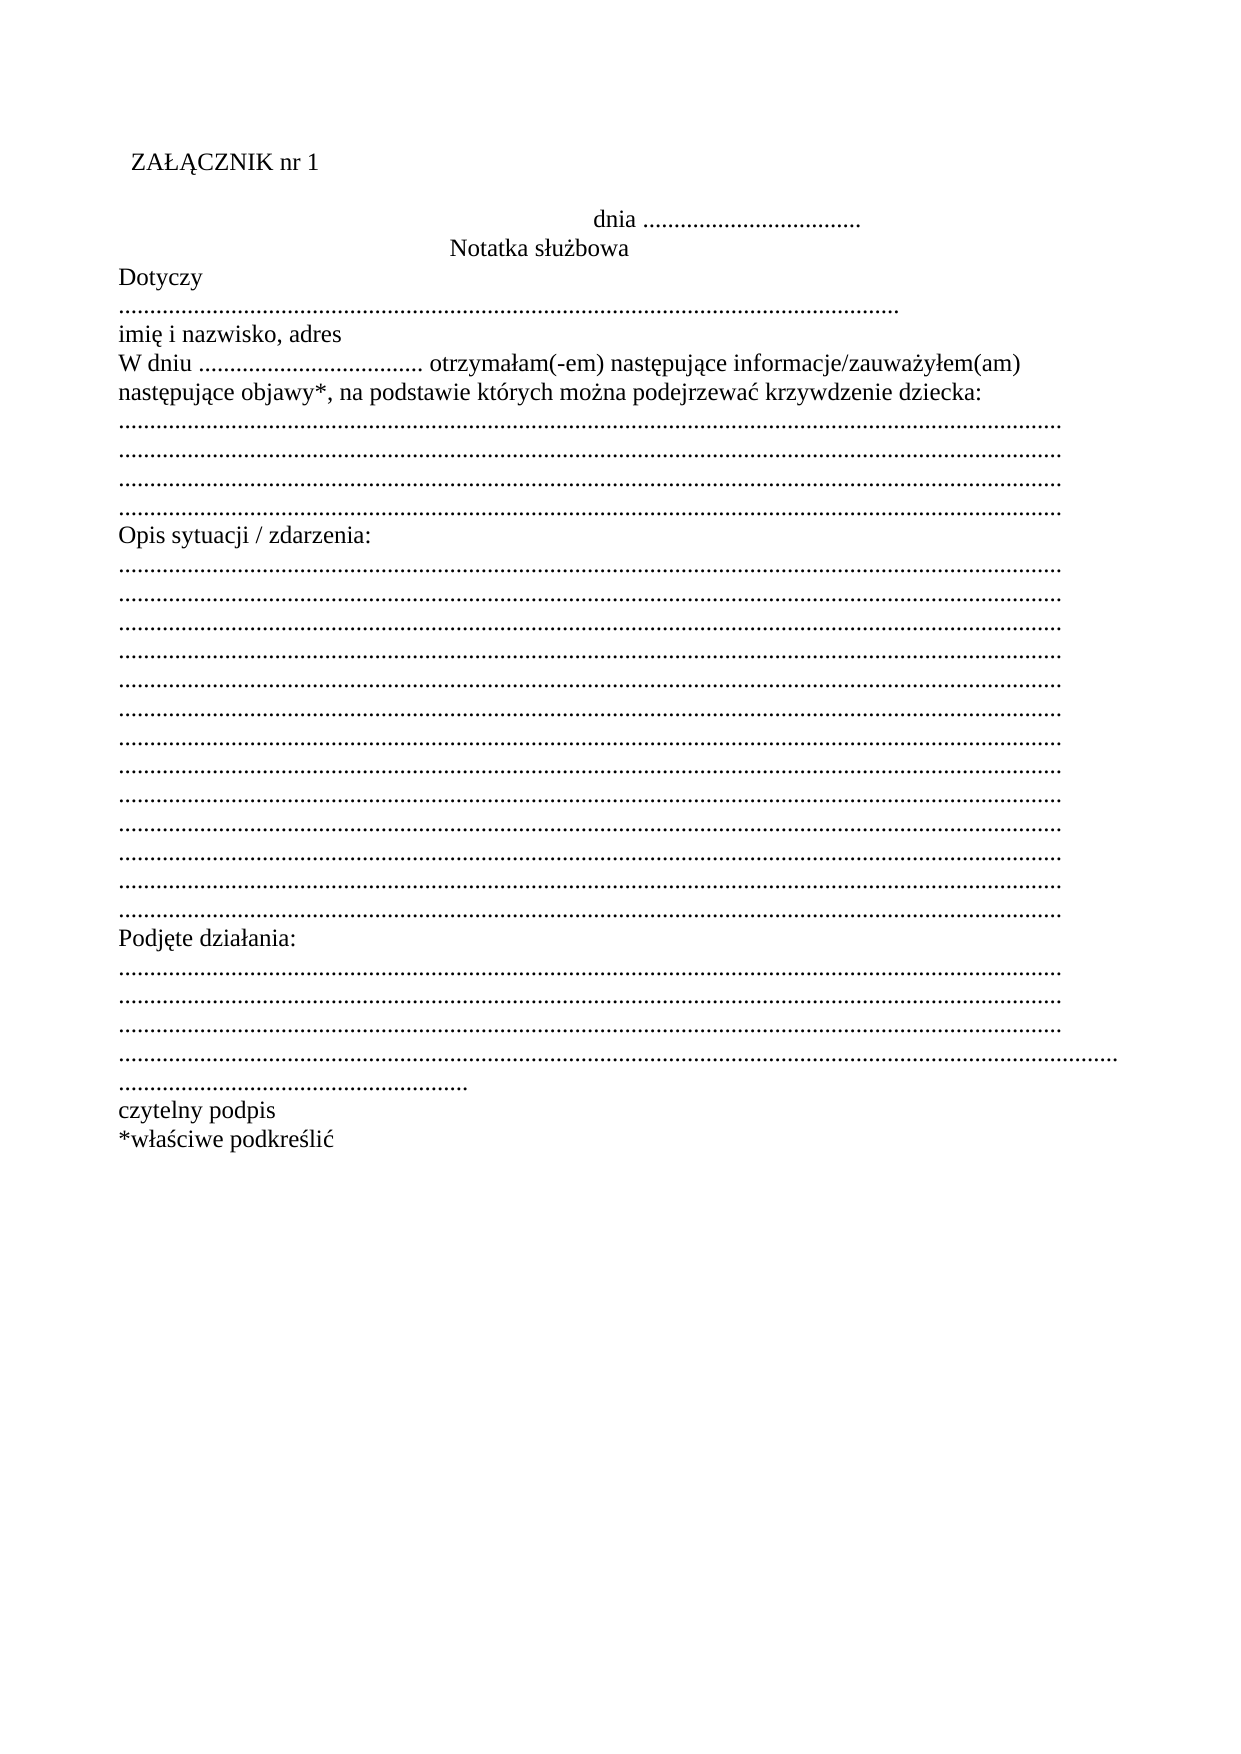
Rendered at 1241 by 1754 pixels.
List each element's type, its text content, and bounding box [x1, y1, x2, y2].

text ....................................................................................................................................................... [118, 1009, 1122, 1038]
text ....................................................................................................................................................... [118, 894, 1122, 923]
text ....................................................................................................................................................... [118, 693, 1122, 722]
text ....................................................................................................................................................... [118, 779, 1122, 808]
text ....................................................................................................................................................... [118, 607, 1122, 636]
text ZAŁĄCZNIK nr 1 [118, 147, 1122, 176]
text ....................................................................................................................................................... [118, 406, 1122, 434]
text ....................................................................................................................................................... [118, 664, 1122, 693]
text ....................................................................................................................................................... [118, 463, 1122, 492]
text dnia ................................... [118, 204, 1122, 233]
text ....................................................................................................................................................... [118, 578, 1122, 607]
text W dniu .................................... otrzymałam(-em) następujące informacje/zauważyłem(am) [118, 348, 1122, 377]
text ....................................................................................................................................................... [118, 636, 1122, 664]
text Opis sytuacji / zdarzenia: [118, 521, 1122, 549]
text Podjęte działania: [118, 923, 1122, 952]
text Dotyczy [118, 262, 1122, 291]
text ....................................................................................................................................................... [118, 837, 1122, 866]
text imię i nazwisko, adres [118, 319, 1122, 348]
text ....................................................................................................................................................... [118, 952, 1122, 981]
text ....................................................................................................................................................... [118, 981, 1122, 1009]
text czytelny podpis [118, 1096, 1122, 1124]
text ........................................................................................................................................................................................................................ [118, 1038, 1122, 1096]
text Notatka służbowa [118, 233, 1122, 262]
text następujące objawy*, na podstawie których można podejrzewać krzywdzenie dziecka: [118, 377, 1122, 406]
text ....................................................................................................................................................... [118, 549, 1122, 578]
text ............................................................................................................................. [118, 291, 1122, 319]
text ....................................................................................................................................................... [118, 434, 1122, 463]
text ....................................................................................................................................................... [118, 751, 1122, 779]
text *właściwe podkreślić [118, 1124, 1122, 1153]
text ....................................................................................................................................................... [118, 492, 1122, 521]
text ....................................................................................................................................................... [118, 722, 1122, 751]
text ....................................................................................................................................................... [118, 808, 1122, 837]
text ....................................................................................................................................................... [118, 866, 1122, 894]
